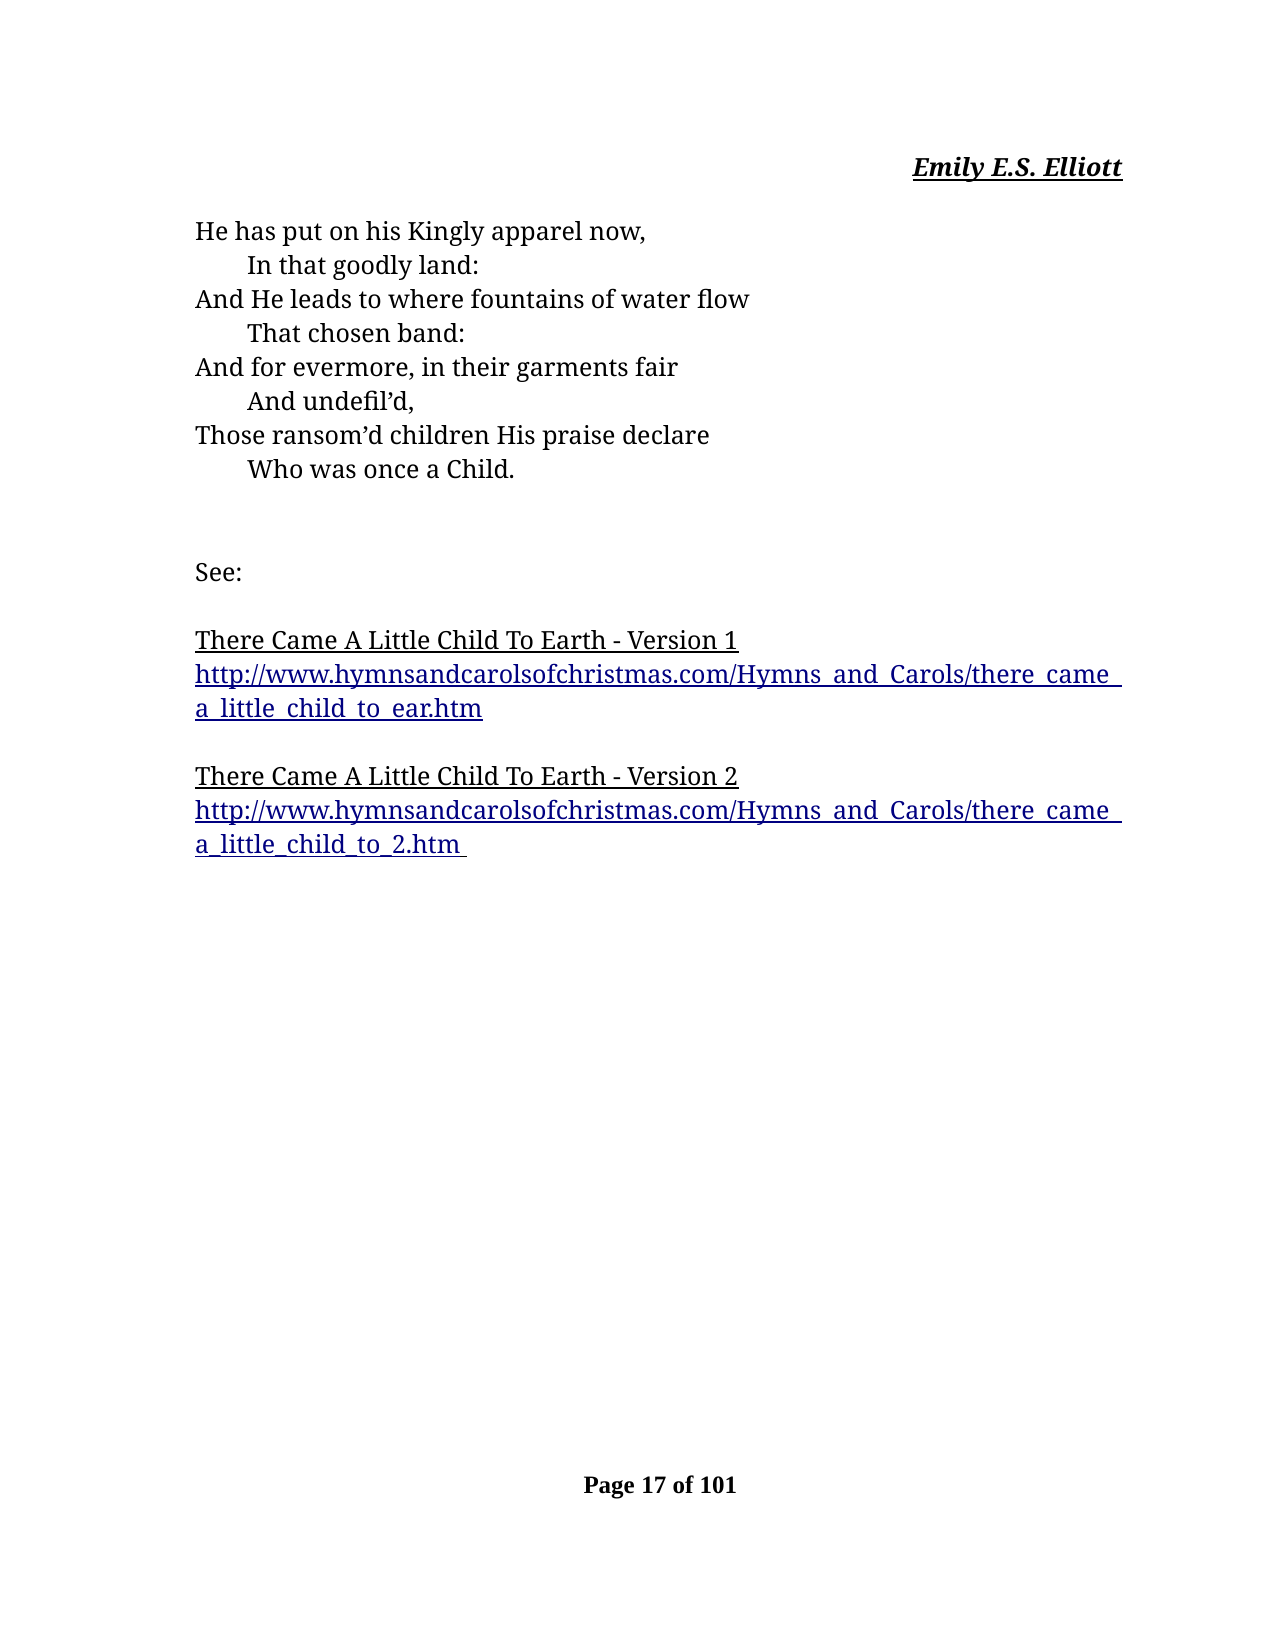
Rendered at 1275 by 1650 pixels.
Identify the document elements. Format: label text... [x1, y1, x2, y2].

text Those ransom’d children His praise declare [195, 418, 1125, 452]
text And He leads to where fountains of water flow [195, 282, 1125, 316]
text There Came A Little Child To Earth - Version 2 http://www.hymnsandcarolsofchristmas.com/Hymns_and_Carols/there_came_a_little_child_to_2.htm [195, 758, 1125, 861]
text And for evermore, in their garments fair [195, 350, 1125, 384]
text There Came A Little Child To Earth - Version 1 http://www.hymnsandcarolsofchristmas.com/Hymns_and_Carols/there_came_a_little_child_to_ear.htm [195, 622, 1125, 724]
text Who was once a Child. [195, 452, 1125, 486]
text He has put on his Kingly apparel now, [195, 213, 1125, 248]
text In that goodly land: [195, 248, 1125, 282]
text And undefil’d, [195, 384, 1125, 418]
text That chosen band: [195, 316, 1125, 350]
text See: [195, 554, 1125, 588]
